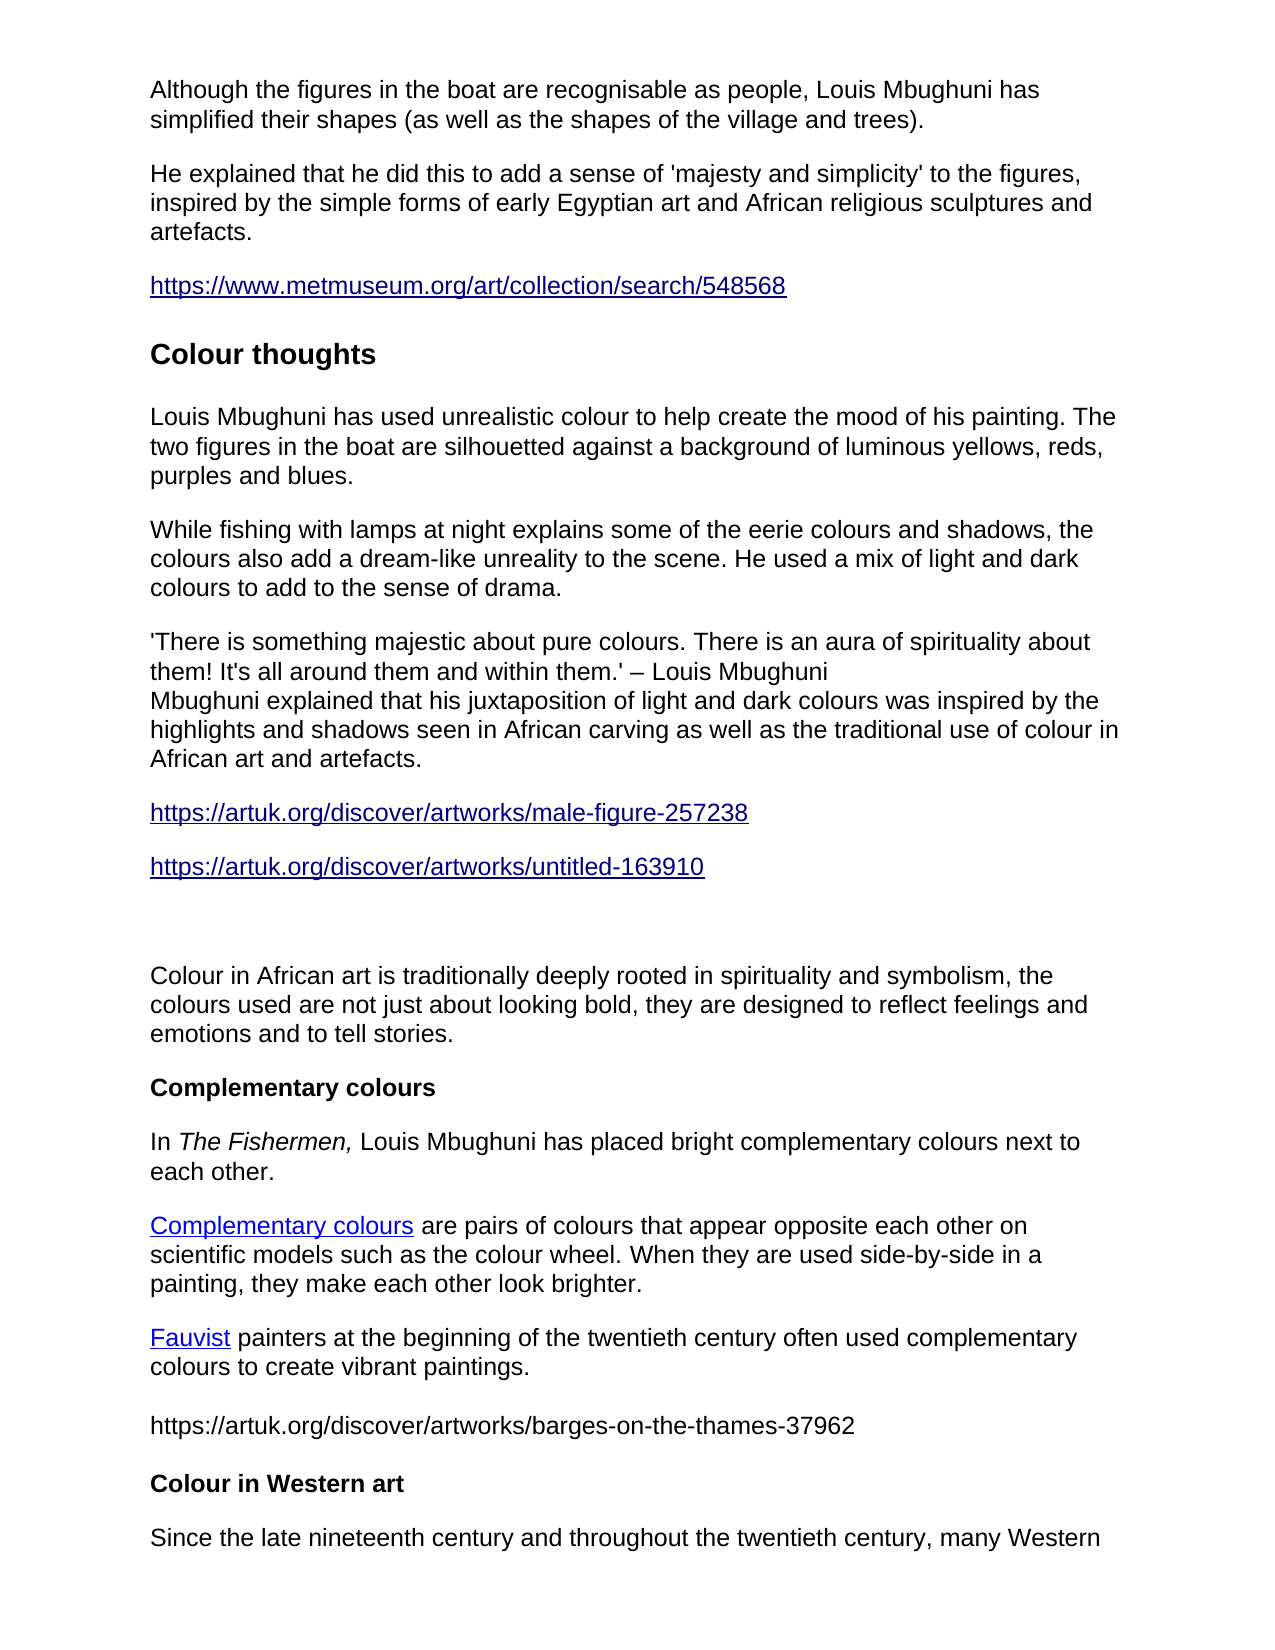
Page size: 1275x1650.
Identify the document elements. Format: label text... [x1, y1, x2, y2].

text While fishing with lamps at night explains some of the eerie colours and shadows, the colours also add a dream-like unreality to the scene. He used a mix of light and dark colours to add to the sense of drama. [150, 514, 1125, 602]
text Colour thoughts [150, 325, 1125, 371]
text https://artuk.org/discover/artworks/barges-on-the-thames-37962 [150, 1410, 1125, 1439]
text Colour in Western art [150, 1469, 1125, 1498]
text Colour in African art is traditionally deeply rooted in spirituality and symbolism, the colours used are not just about looking bold, they are designed to reflect feelings and emotions and to tell stories. [150, 960, 1125, 1048]
text Complementary colours [150, 1073, 1125, 1102]
text https://artuk.org/discover/artworks/male-figure-257238 [150, 798, 1125, 827]
text 'There is something majestic about pure colours. There is an aura of spirituality about them! It's all around them and within them.' – Louis Mbughuni [150, 627, 1125, 685]
text https://artuk.org/discover/artworks/untitled-163910 [150, 852, 1125, 881]
text Complementary colours are pairs of colours that appear opposite each other on scientific models such as the colour wheel. When they are used side-by-side in a painting, they make each other look brighter. [150, 1210, 1125, 1298]
text He explained that he did this to add a sense of 'majesty and simplicity' to the figures, inspired by the simple forms of early Egyptian art and African religious sculptures and artefacts. [150, 158, 1125, 246]
text Mbughuni explained that his juxtaposition of light and dark colours was inspired by the highlights and shadows seen in African carving as well as the traditional use of colour in African art and artefacts. [150, 685, 1125, 773]
text Fauvist painters at the beginning of the twentieth century often used complementary colours to create vibrant paintings. [150, 1323, 1125, 1381]
text In The Fishermen, Louis Mbughuni has placed bright complementary colours next to each other. [150, 1127, 1125, 1185]
text Although the figures in the boat are recognisable as people, Louis Mbughuni has simplified their shapes (as well as the shapes of the village and trees). [150, 75, 1125, 133]
text Louis Mbughuni has used unrealistic colour to help create the mood of his painting. The two figures in the boat are silhouetted against a background of luminous yellows, reds, purples and blues. [150, 402, 1125, 489]
text Since the late nineteenth century and throughout the twentieth century, many Western [150, 1523, 1125, 1552]
text https://www.metmuseum.org/art/collection/search/548568 [150, 271, 1125, 300]
